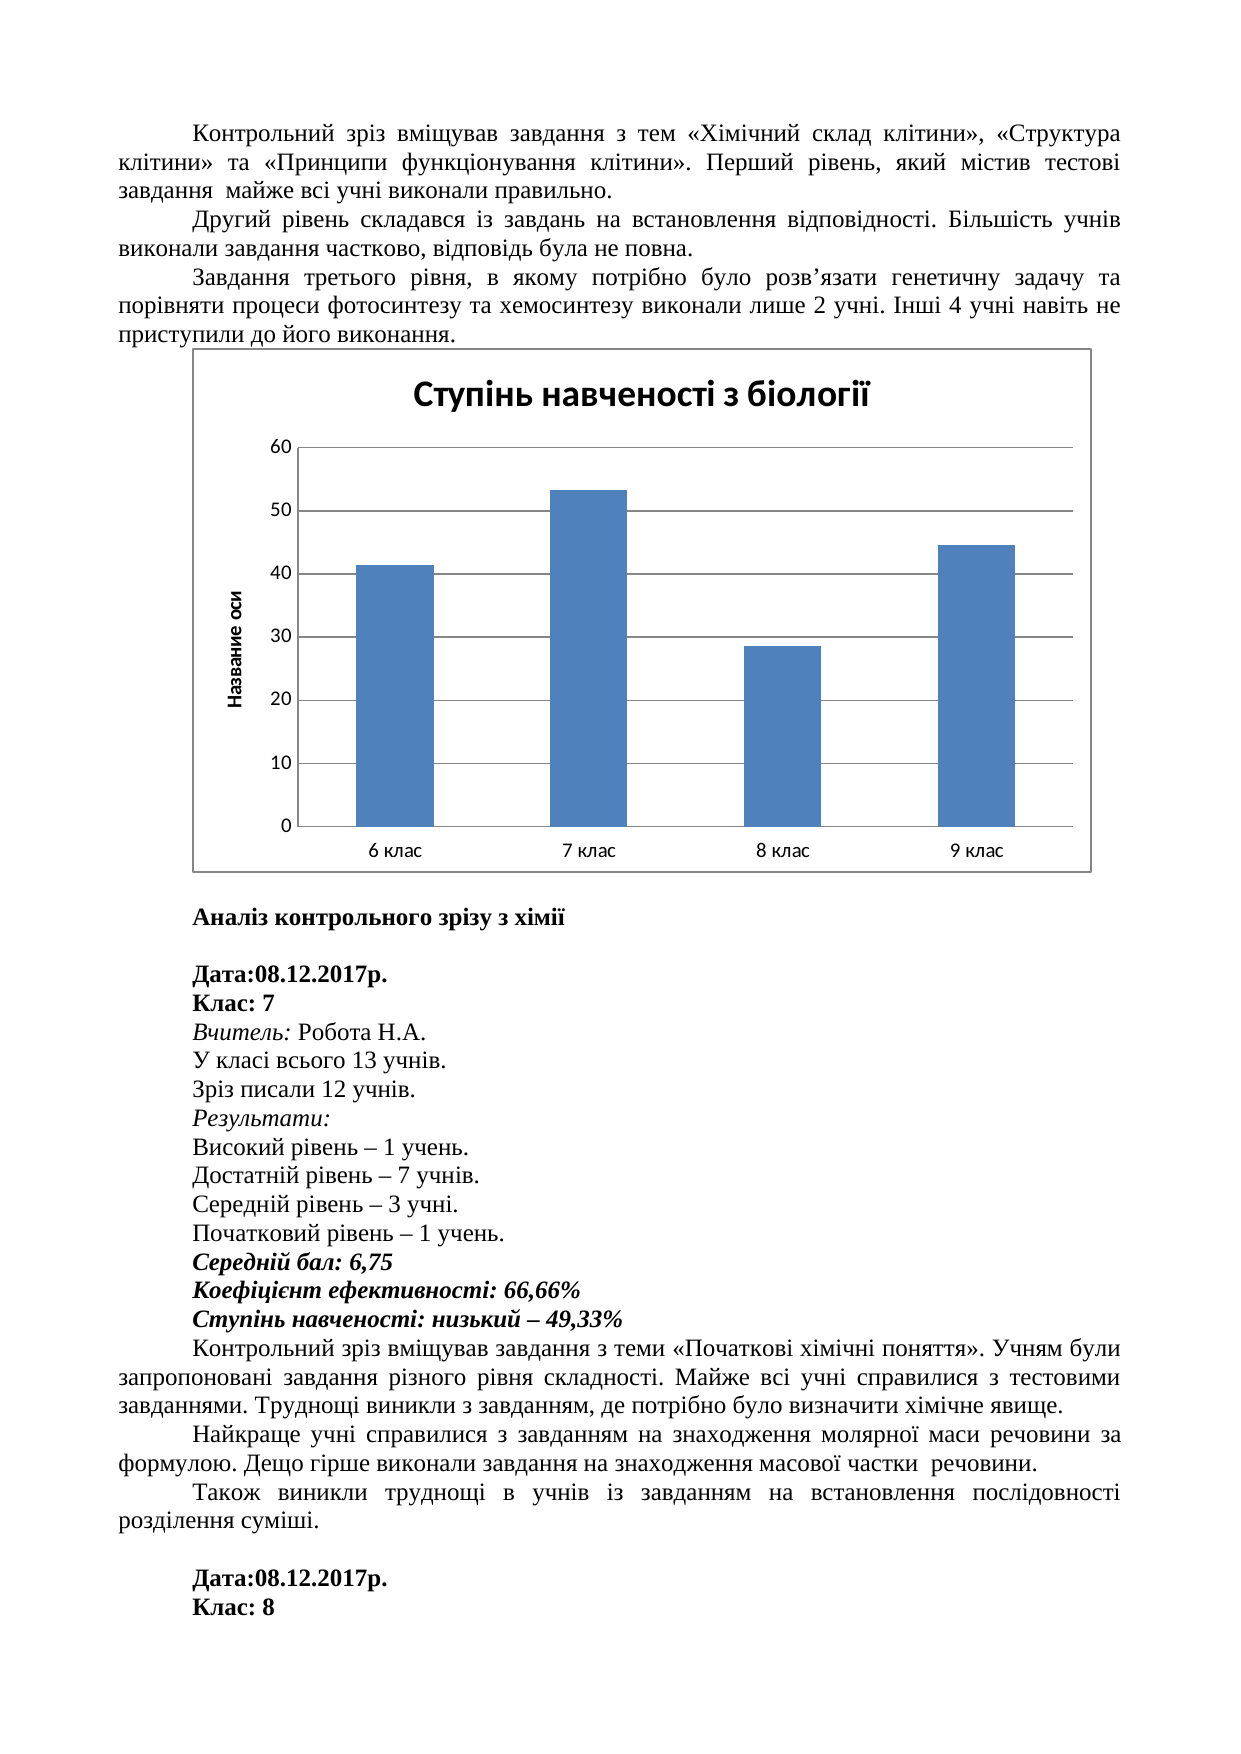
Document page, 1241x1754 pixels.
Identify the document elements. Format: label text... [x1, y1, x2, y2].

text У класі всього 13 учнів. [118, 1046, 1122, 1074]
text Дата:08.12.2017р. [118, 959, 1122, 988]
text Ступінь навченості: низький – 49,33% [118, 1304, 1122, 1333]
text Результати: [118, 1103, 1122, 1132]
text Контрольний зріз вміщував завдання з теми «Початкові хімічні поняття». Учням були запропоновані завдання різного рівня складності. Майже всі учні справилися з тестовими завданнями. Труднощі виникли з завданням, де потрібно було визначити хімічне явище. [118, 1333, 1122, 1419]
text Контрольний зріз вміщував завдання з тем «Хімічний склад клітини», «Структура клітини» та «Принципи функціонування клітини». Перший рівень, який містив тестові завдання майже всі учні виконали правильно. [118, 118, 1122, 204]
text Клас: 8 [118, 1592, 1122, 1621]
text Аналіз контрольного зрізу з хімії [118, 902, 1122, 931]
text Середній рівень – 3 учні. [118, 1189, 1122, 1218]
text Високий рівень – 1 учень. [118, 1132, 1122, 1161]
text Також виникли труднощі в учнів із завданням на встановлення послідовності розділення суміші. [118, 1477, 1122, 1534]
text Клас: 7 [118, 988, 1122, 1017]
text Найкраще учні справилися з завданням на знаходження молярної маси речовини за формулою. Дещо гірше виконали завдання на знаходження масової частки речовини. [118, 1419, 1122, 1477]
text Зріз писали 12 учнів. [118, 1074, 1122, 1103]
text Дата:08.12.2017р. [118, 1563, 1122, 1592]
text Початковий рівень – 1 учень. [118, 1218, 1122, 1247]
text Достатній рівень – 7 учнів. [118, 1161, 1122, 1189]
text Другий рівень складався із завдань на встановлення відповідності. Більшість учнів виконали завдання частково, відповідь була не повна. [118, 204, 1122, 262]
text Коефіцієнт ефективності: 66,66% [118, 1276, 1122, 1304]
text Середній бал: 6,75 [118, 1247, 1122, 1276]
text Вчитель: Робота Н.А. [118, 1017, 1122, 1046]
text Завдання третього рівня, в якому потрібно було розв’язати генетичну задачу та порівняти процеси фотосинтезу та хемосинтезу виконали лише 2 учні. Інші 4 учні навіть не приступили до його виконання. [118, 262, 1122, 348]
